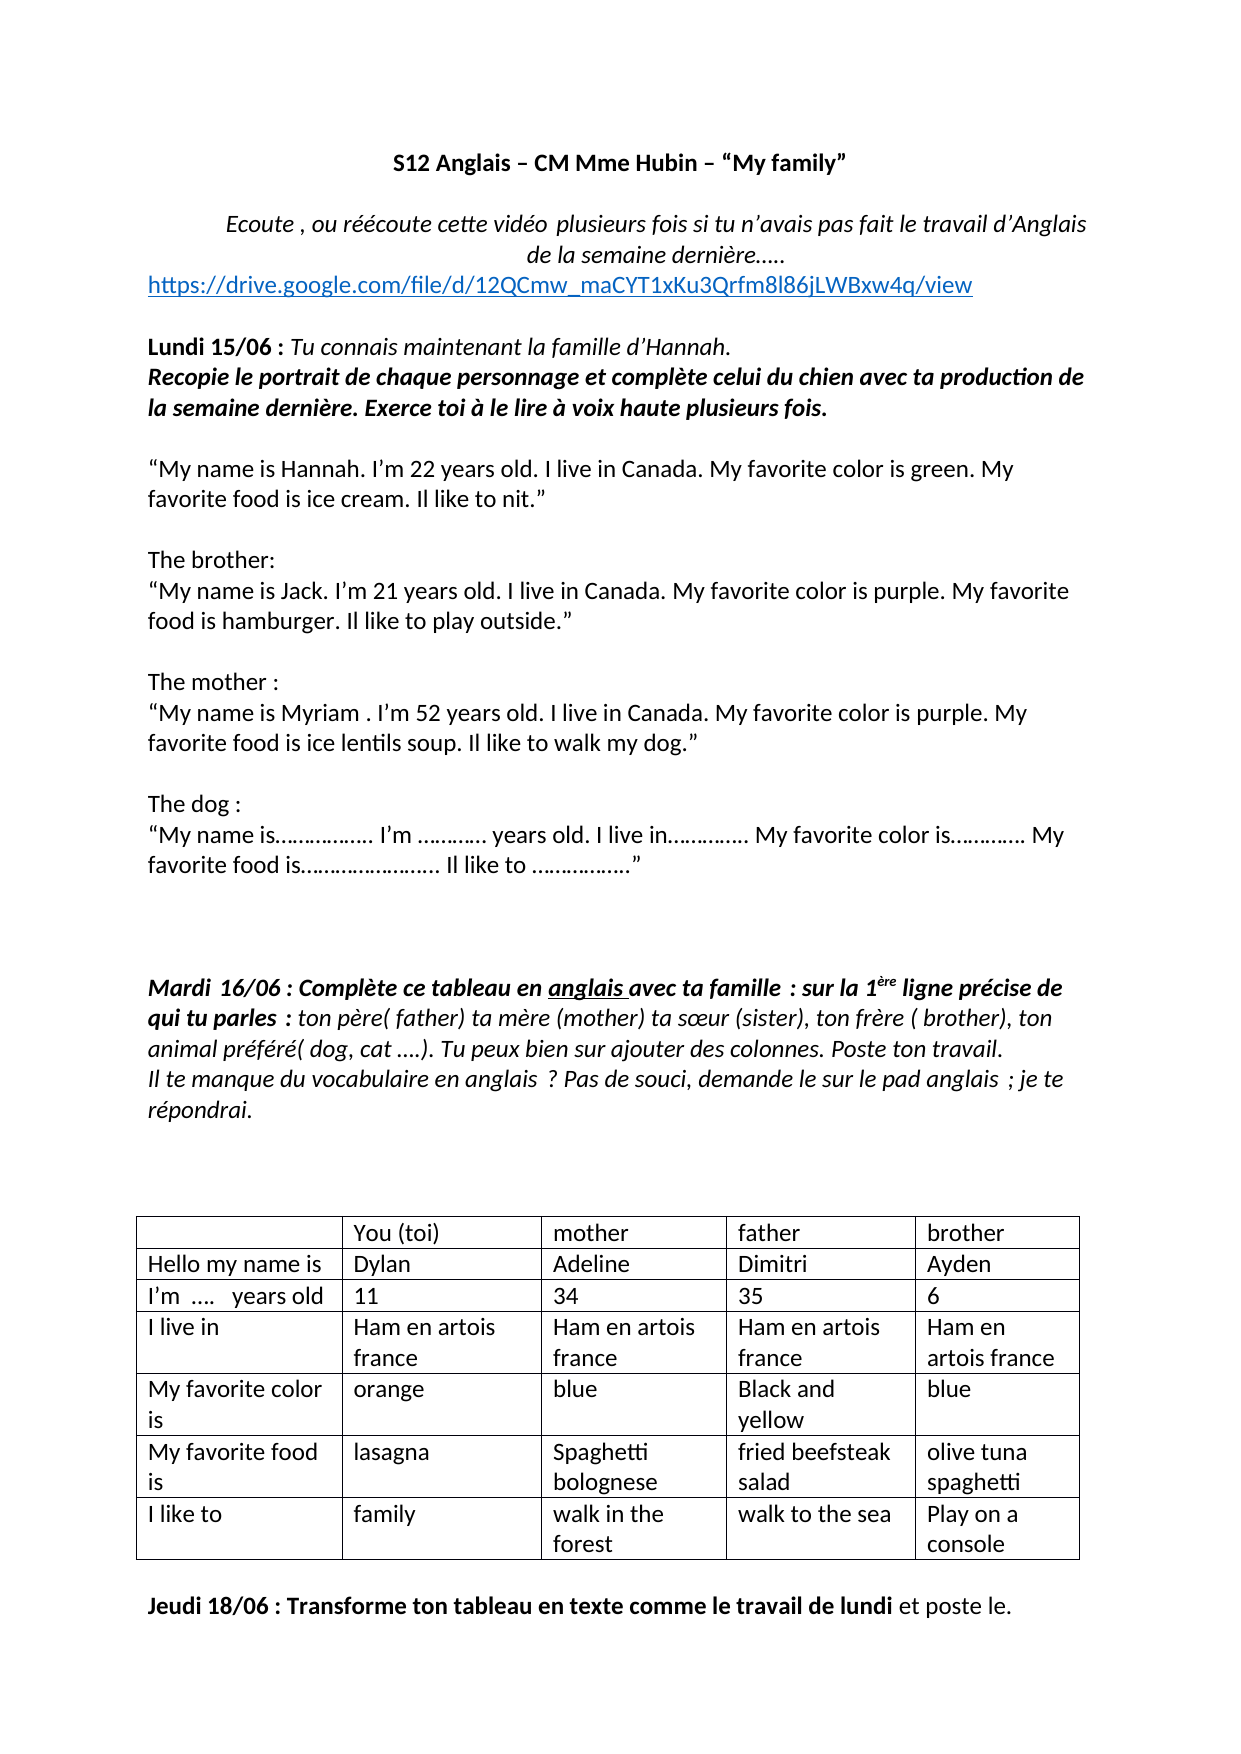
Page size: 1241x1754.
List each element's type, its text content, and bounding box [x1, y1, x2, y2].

text The brother: [148, 544, 1093, 575]
table_cell blue [916, 1374, 1079, 1435]
table_cell fried beefsteak salad [727, 1436, 915, 1497]
text The dog : [148, 788, 1093, 819]
table_cell Ayden [916, 1249, 1079, 1279]
table_cell I’m …. years old [137, 1280, 342, 1311]
table_cell Spaghetti bolognese [542, 1436, 726, 1497]
text S12 Anglais – CM Mme Hubin – “My family” [148, 148, 1093, 178]
table_cell 6 [916, 1280, 1079, 1311]
text “My name is Hannah. I’m 22 years old. I live in Canada. My favorite color is green. My favorite food is ice cream. Il like to nit.” [148, 453, 1093, 514]
table_cell Dimitri [727, 1249, 915, 1279]
table_cell 34 [542, 1280, 726, 1311]
text Il te manque du vocabulaire en anglais ? Pas de souci, demande le sur le pad anglais ; je te répondrai. [148, 1063, 1093, 1124]
table_cell olive tuna spaghetti [916, 1436, 1079, 1497]
text “My name is Myriam . I’m 52 years old. I live in Canada. My favorite color is purple. My favorite food is ice lentils soup. Il like to walk my dog.” [148, 697, 1093, 758]
table_cell lasagna [343, 1436, 541, 1497]
table_cell Adeline [542, 1249, 726, 1279]
table_cell 35 [727, 1280, 915, 1311]
table_header [137, 1217, 342, 1247]
text https://drive.google.com/file/d/12QCmw_maCYT1xKu3Qrfm8l86jLWBxw4q/view [148, 270, 1093, 300]
text “My name is…………….. I’m ………… years old. I live in………….. My favorite color is…………. My favorite food is…………………... Il like to ……………..” [148, 819, 1093, 880]
table_header brother [916, 1217, 1079, 1247]
table_header mother [542, 1217, 726, 1247]
text “My name is Jack. I’m 21 years old. I live in Canada. My favorite color is purple. My favorite food is hamburger. Il like to play outside.” [148, 575, 1093, 636]
table_cell Ham en artois france [542, 1312, 726, 1373]
table_cell My favorite color is [137, 1374, 342, 1435]
table_cell Ham en artois france [727, 1312, 915, 1373]
table_cell orange [343, 1374, 541, 1435]
table_cell I like to [137, 1498, 342, 1559]
table_cell walk in the forest [542, 1498, 726, 1559]
table_cell Ham en artois france [343, 1312, 541, 1373]
list Ecoute , ou réécoute cette vidéo plusieurs fois si tu n’avais pas fait le travail d’Anglais de la semaine dernière….. [223, 209, 1093, 270]
table_cell Dylan [343, 1249, 541, 1279]
text Mardi 16/06 : Complète ce tableau en anglais avec ta famille : sur la 1ère ligne précise de qui tu parles : ton père( father) ta mère (mother) ta sœur (sister), ton frère ( brother), ton animal préféré( dog, cat ….). Tu peux bien sur ajouter des colonnes. Poste ton travail. [148, 972, 1093, 1063]
text Lundi 15/06 : Tu connais maintenant la famille d’Hannah. [148, 331, 1093, 361]
table_cell Ham en artois france [916, 1312, 1079, 1373]
table_header father [727, 1217, 915, 1247]
text Recopie le portrait de chaque personnage et complète celui du chien avec ta production de la semaine dernière. Exerce toi à le lire à voix haute plusieurs fois. [148, 361, 1093, 422]
table_cell My favorite food is [137, 1436, 342, 1497]
table_cell family [343, 1498, 541, 1559]
table_header You (toi) [343, 1217, 541, 1247]
text The mother : [148, 666, 1093, 697]
table_cell Black and yellow [727, 1374, 915, 1435]
table_cell I live in [137, 1312, 342, 1373]
table_cell walk to the sea [727, 1498, 915, 1559]
table_cell Play on a console [916, 1498, 1079, 1559]
table_cell blue [542, 1374, 726, 1435]
text Jeudi 18/06 : Transforme ton tableau en texte comme le travail de lundi et poste le. [148, 1590, 1093, 1621]
table_cell Hello my name is [137, 1249, 342, 1279]
table_cell 11 [343, 1280, 541, 1311]
